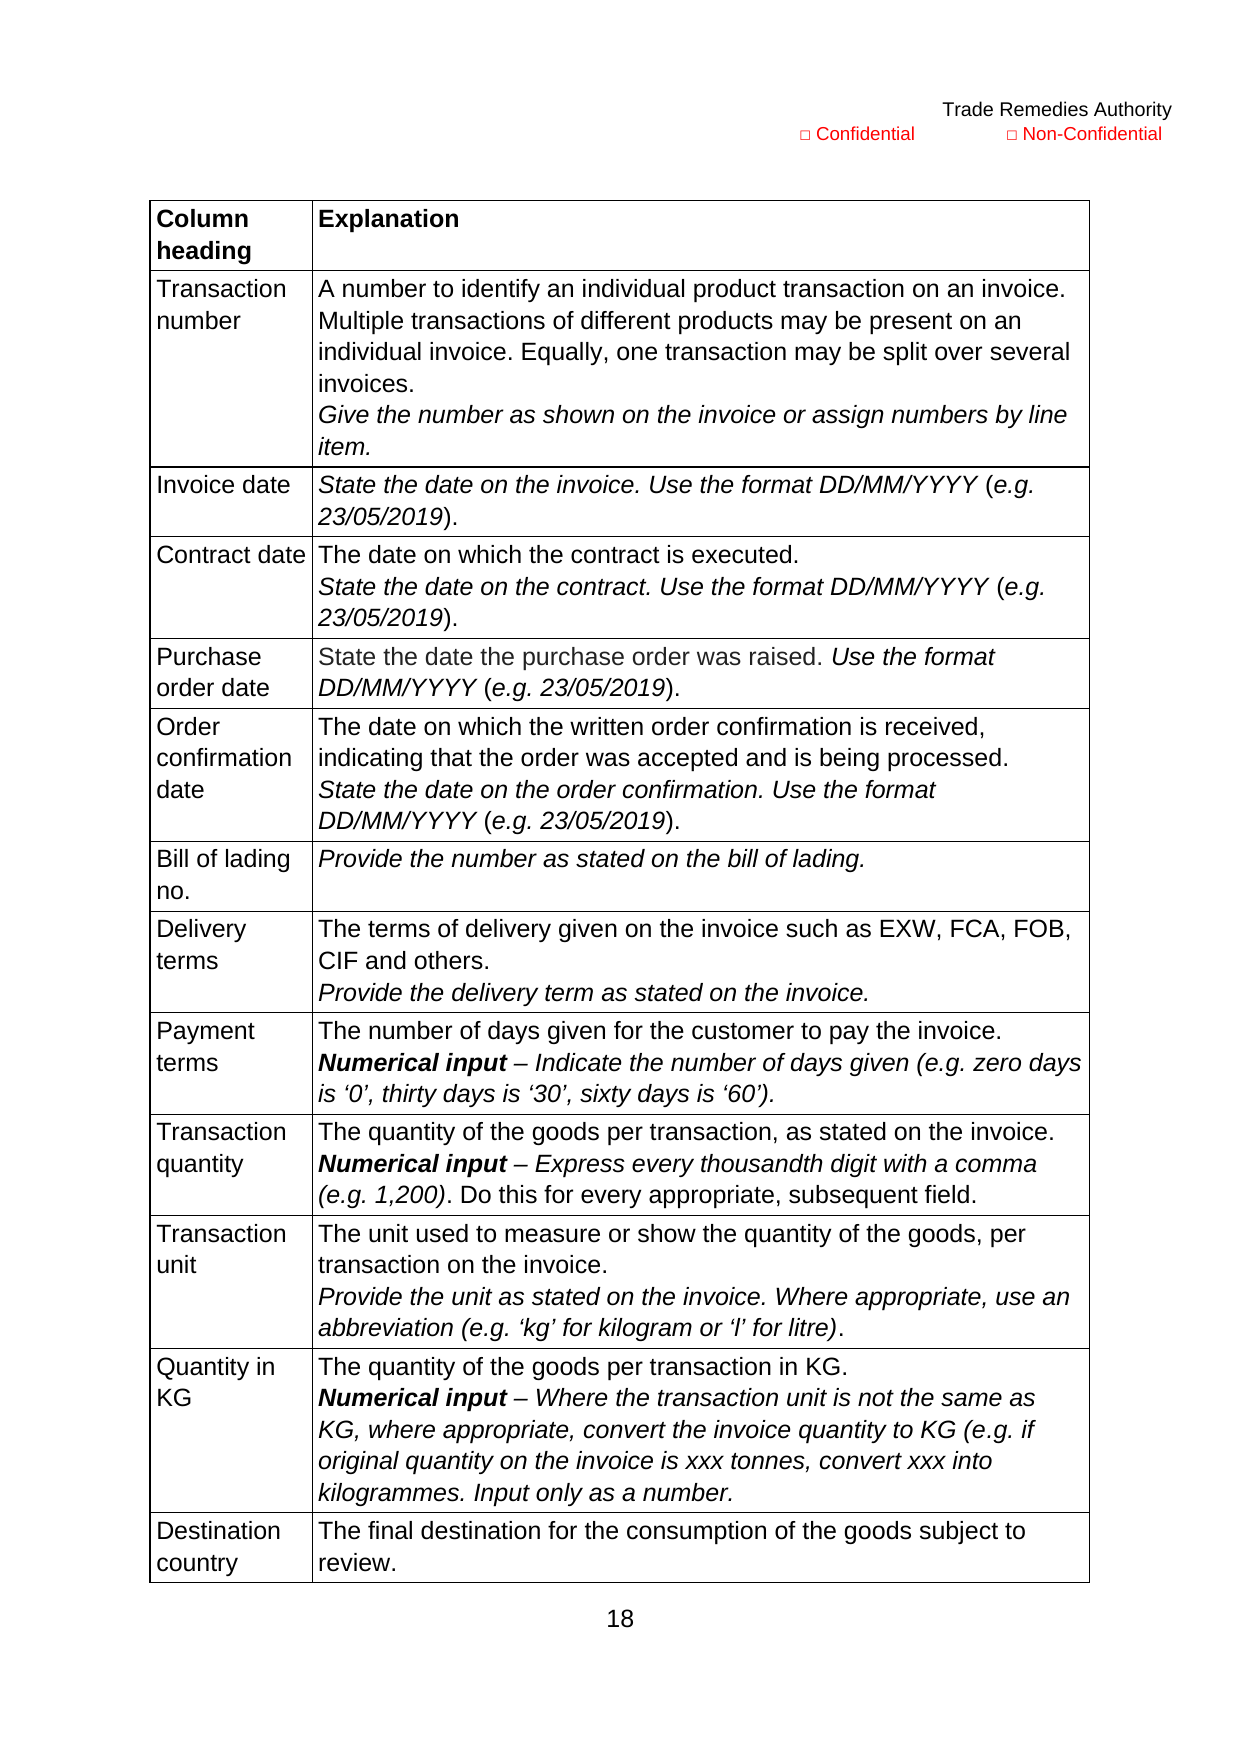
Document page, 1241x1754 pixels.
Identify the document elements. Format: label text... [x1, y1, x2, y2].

table_cell Bill of lading no. [151, 842, 312, 911]
table_cell Invoice date [151, 468, 312, 536]
table_cell State the date the purchase order was raised. Use the format DD/MM/YYYY (e.g. 23/05/2019). [313, 639, 1089, 708]
table_cell State the date on the invoice. Use the format DD/MM/YYYY (e.g. 23/05/2019). [313, 468, 1089, 536]
table_cell Transaction number [151, 271, 312, 466]
table_cell The date on which the written order confirmation is received, indicating that the order was accepted and is being processed. State the date on the order confirmation. Use the format DD/MM/YYYY (e.g. 23/05/2019). [313, 709, 1089, 841]
table_cell Payment terms [151, 1013, 312, 1113]
table_cell Delivery terms [151, 912, 312, 1012]
table_cell The terms of delivery given on the invoice such as EXW, FCA, FOB, CIF and others. Provide the delivery term as stated on the invoice. [313, 912, 1089, 1012]
table_cell Transaction unit [151, 1216, 312, 1348]
table_cell A number to identify an individual product transaction on an invoice. Multiple transactions of different products may be present on an individual invoice. Equally, one transaction may be split over several invoices. Give the number as shown on the invoice or assign numbers by line item. [313, 271, 1089, 466]
table_cell The date on which the contract is executed. State the date on the contract. Use the format DD/MM/YYYY (e.g. 23/05/2019). [313, 537, 1089, 638]
table_cell Transaction quantity [151, 1115, 312, 1215]
table_cell Quantity in KG [151, 1349, 312, 1512]
table_header Column heading [151, 201, 312, 270]
table_cell The unit used to measure or show the quantity of the goods, per transaction on the invoice. Provide the unit as stated on the invoice. Where appropriate, use an abbreviation (e.g. ‘kg’ for kilogram or ‘l’ for litre). [313, 1216, 1089, 1348]
table_cell The quantity of the goods per transaction in KG. Numerical input – Where the transaction unit is not the same as KG, where appropriate, convert the invoice quantity to KG (e.g. if original quantity on the invoice is xxx tonnes, convert xxx into kilogrammes. Input only as a number. [313, 1349, 1089, 1512]
table_cell Purchase order date [151, 639, 312, 708]
table_cell Order confirmation date [151, 709, 312, 841]
table_cell Provide the number as stated on the bill of lading. [313, 842, 1089, 911]
table_cell Destination country [151, 1513, 312, 1582]
table_cell Contract date [151, 537, 312, 638]
table_cell The number of days given for the customer to pay the invoice. Numerical input – Indicate the number of days given (e.g. zero days is ‘0’, thirty days is ‘30’, sixty days is ‘60’). [313, 1013, 1089, 1113]
table_cell The quantity of the goods per transaction, as stated on the invoice. Numerical input – Express every thousandth digit with a comma (e.g. 1,200). Do this for every appropriate, subsequent field. [313, 1115, 1089, 1215]
table_header Explanation [313, 201, 1089, 270]
table_cell The final destination for the consumption of the goods subject to review. [313, 1513, 1089, 1582]
